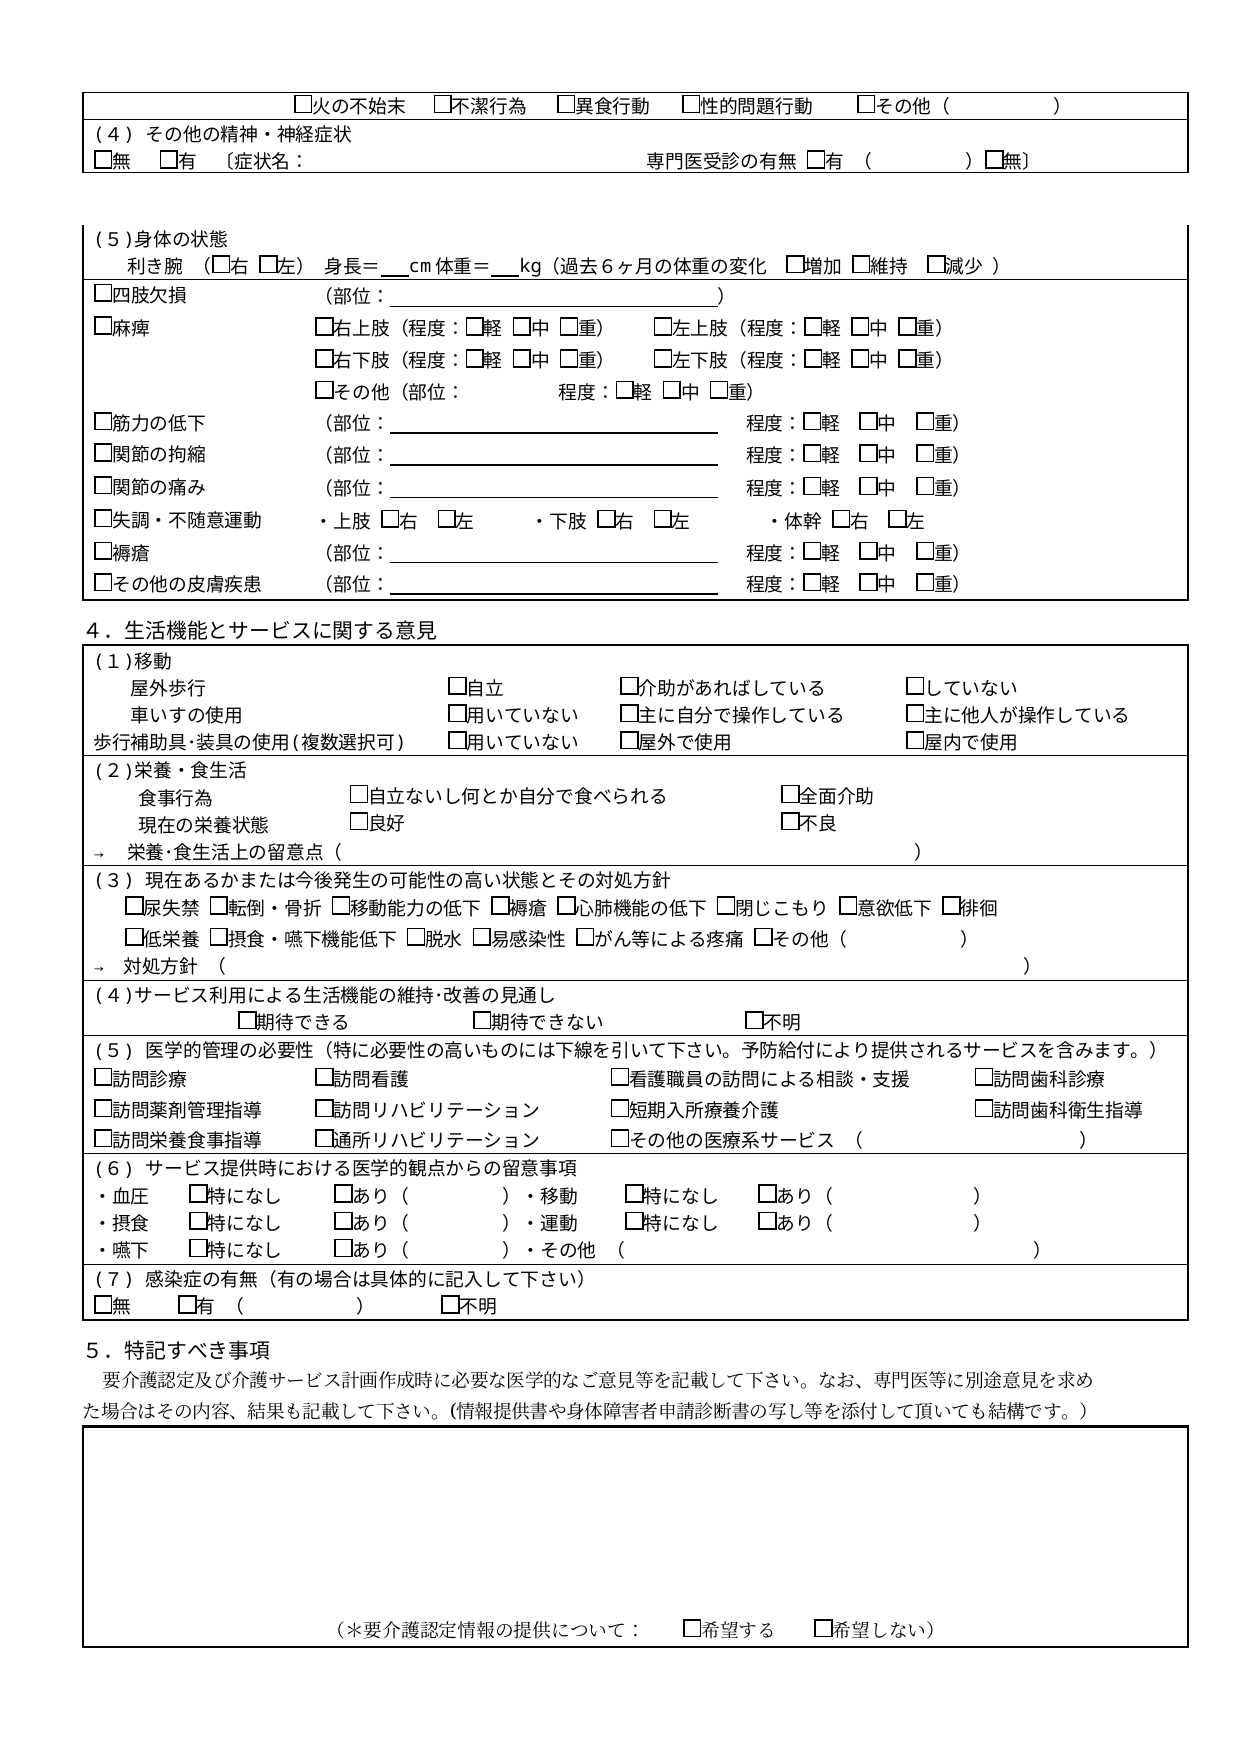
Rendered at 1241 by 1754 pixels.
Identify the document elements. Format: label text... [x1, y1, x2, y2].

table_cell → 栄養･食生活上の留意点（ ） [84, 838, 1187, 865]
table_cell 訪問看護 [304, 1063, 599, 1093]
table_cell (６) サービス提供時における医学的観点からの留意事項 [84, 1154, 1187, 1181]
table_cell 低栄養 摂食・嚥下機能低下 脱水 易感染性 がん等による疼痛 その他（ ） [84, 924, 1187, 952]
table_cell （部位： 程度：軽 中 重） [304, 471, 1187, 504]
table_cell 用いていない [437, 728, 609, 755]
table_cell 短期入所療養介護 [600, 1093, 964, 1126]
table_cell 関節の痛み [84, 471, 304, 504]
table_cell 介助があればしている [609, 674, 895, 701]
table_cell 無 有 （ ） 不明 [84, 1292, 1187, 1319]
table_cell していない [895, 674, 1187, 701]
table_cell 訪問歯科衛生指導 [964, 1093, 1187, 1126]
table_cell （部位： 程度：軽 中 重） [304, 438, 1187, 471]
table_cell 性的問題行動 [671, 93, 846, 119]
table_cell (７) 感染症の有無（有の場合は具体的に記入して下さい） [84, 1265, 1187, 1292]
table_cell (４)サービス利用による生活機能の維持･改善の見通し 期待できる 期待できない 不明 [84, 981, 1187, 1035]
table_cell [84, 344, 304, 375]
table_cell （部位： ） [304, 280, 1187, 311]
table_cell あり（ ） [747, 1181, 1187, 1208]
table_cell 特になし [614, 1209, 747, 1236]
table_cell 屋外で使用 [609, 728, 895, 755]
table_cell 屋内で使用 [895, 728, 1187, 755]
table_cell （部位： 程度：軽 中 重） [304, 407, 1187, 438]
table_cell その他の医療系サービス （ ） [600, 1126, 1187, 1153]
text ４．生活機能とサービスに関する意見 [83, 614, 1211, 644]
table_cell ・上肢 右 左 ・下肢 右 左 ・体幹 右 左 [304, 504, 1187, 536]
table_header [84, 1428, 1187, 1616]
table_cell ・嚥下 [84, 1236, 178, 1264]
table_cell 訪問歯科診療 [964, 1063, 1187, 1093]
table_cell 不潔行為 [423, 93, 546, 119]
table_cell 褥瘡 [84, 536, 304, 568]
table_cell [83, 173, 1188, 225]
table_cell その他の皮膚疾患 [84, 568, 304, 599]
table_cell 用いていない [437, 701, 609, 728]
table_cell 歩行補助具･装具の使用(複数選択可) [84, 728, 437, 755]
table_cell 看護職員の訪問による相談・支援 [600, 1063, 964, 1093]
table_cell （＊要介護認定情報の提供について： 希望する 希望しない） [84, 1616, 1187, 1646]
table_cell (５)身体の状態 利き腕 （右 左） 身長＝ cm体重＝ kg（過去６ヶ月の体重の変化 増加 維持 減少 ） [84, 225, 1187, 279]
table_cell 訪問栄養食事指導 [84, 1126, 304, 1153]
table_cell (３) 現在あるかまたは今後発生の可能性の高い状態とその対処方針 [84, 866, 1187, 893]
table_cell 主に他人が操作している [895, 701, 1187, 728]
table_cell 筋力の低下 [84, 407, 304, 438]
table_cell 関節の拘縮 [84, 438, 304, 471]
table_cell 火の不始末 [283, 93, 422, 119]
table_cell 屋外歩行 [84, 674, 437, 701]
table_cell 四肢欠損 [84, 280, 304, 311]
table_cell あり（ ）・運動 [323, 1209, 614, 1236]
table_cell 自立ないし何とか自分で食べられる 全面介助 良好 不良 [339, 756, 1187, 838]
table_cell 車いすの使用 [84, 701, 437, 728]
table_cell 右下肢（程度：軽 中 重） 左下肢（程度：軽 中 重） [304, 344, 1187, 375]
table_cell ・摂食 [84, 1209, 178, 1236]
table_cell 主に自分で操作している [609, 701, 895, 728]
table_cell （部位： 程度：軽 中 重） [304, 536, 1187, 568]
table_cell 右上肢（程度：軽 中 重） 左上肢（程度：軽 中 重） [304, 311, 1187, 344]
table_cell 通所リハビリテーション [304, 1126, 599, 1153]
table_cell （部位： 程度：軽 中 重） [304, 568, 1187, 599]
table_cell 訪問薬剤管理指導 [84, 1093, 304, 1126]
table_cell 異食行動 [546, 93, 671, 119]
table_cell 麻痺 [84, 311, 304, 344]
table_cell [84, 93, 283, 119]
table_cell [84, 375, 304, 407]
table_cell その他（ ） [846, 93, 1187, 119]
table_cell あり（ ）・その他 （ ） [323, 1236, 1187, 1264]
table_cell 特になし [178, 1181, 323, 1208]
table_cell 特になし [178, 1209, 323, 1236]
table_cell 訪問診療 [84, 1063, 304, 1093]
table_cell あり（ ） [747, 1209, 1187, 1236]
table_cell 特になし [614, 1181, 747, 1208]
table_cell (２)栄養・食生活 食事行為 現在の栄養状態 [84, 756, 339, 838]
table_header [437, 646, 1187, 673]
text 要介護認定及び介護サービス計画作成時に必要な医学的なご意見等を記載して下さい。なお、専門医等に別途意見を求め [102, 1364, 1211, 1395]
table_cell (４) その他の精神・神経症状 無 有 〔症状名： 専門医受診の有無 有 （ ）無〕 [84, 120, 1187, 172]
table_cell 失調・不随意運動 [84, 504, 304, 536]
text ５．特記すべき事項 [83, 1334, 1211, 1364]
table_cell (５) 医学的管理の必要性（特に必要性の高いものには下線を引いて下さい。予防給付により提供されるサービスを含みます。） [84, 1036, 1187, 1063]
table_cell → 対処方針 （ ） [84, 952, 1187, 980]
table_cell 自立 [437, 674, 609, 701]
table_cell 尿失禁 転倒・骨折 移動能力の低下 褥瘡 心肺機能の低下 閉じこもり 意欲低下 徘徊 [84, 893, 1187, 924]
table_header (１)移動 [84, 646, 437, 673]
text た場合はその内容、結果も記載して下さい。(情報提供書や身体障害者申請診断書の写し等を添付して頂いても結構です。） [83, 1395, 1211, 1425]
table_cell 特になし [178, 1236, 323, 1264]
table_cell あり（ ）・移動 [323, 1181, 614, 1208]
table_cell 訪問リハビリテーション [304, 1093, 599, 1126]
table_cell ・血圧 [84, 1181, 178, 1208]
table_cell その他（部位： 程度：軽 中 重） [304, 375, 1187, 407]
